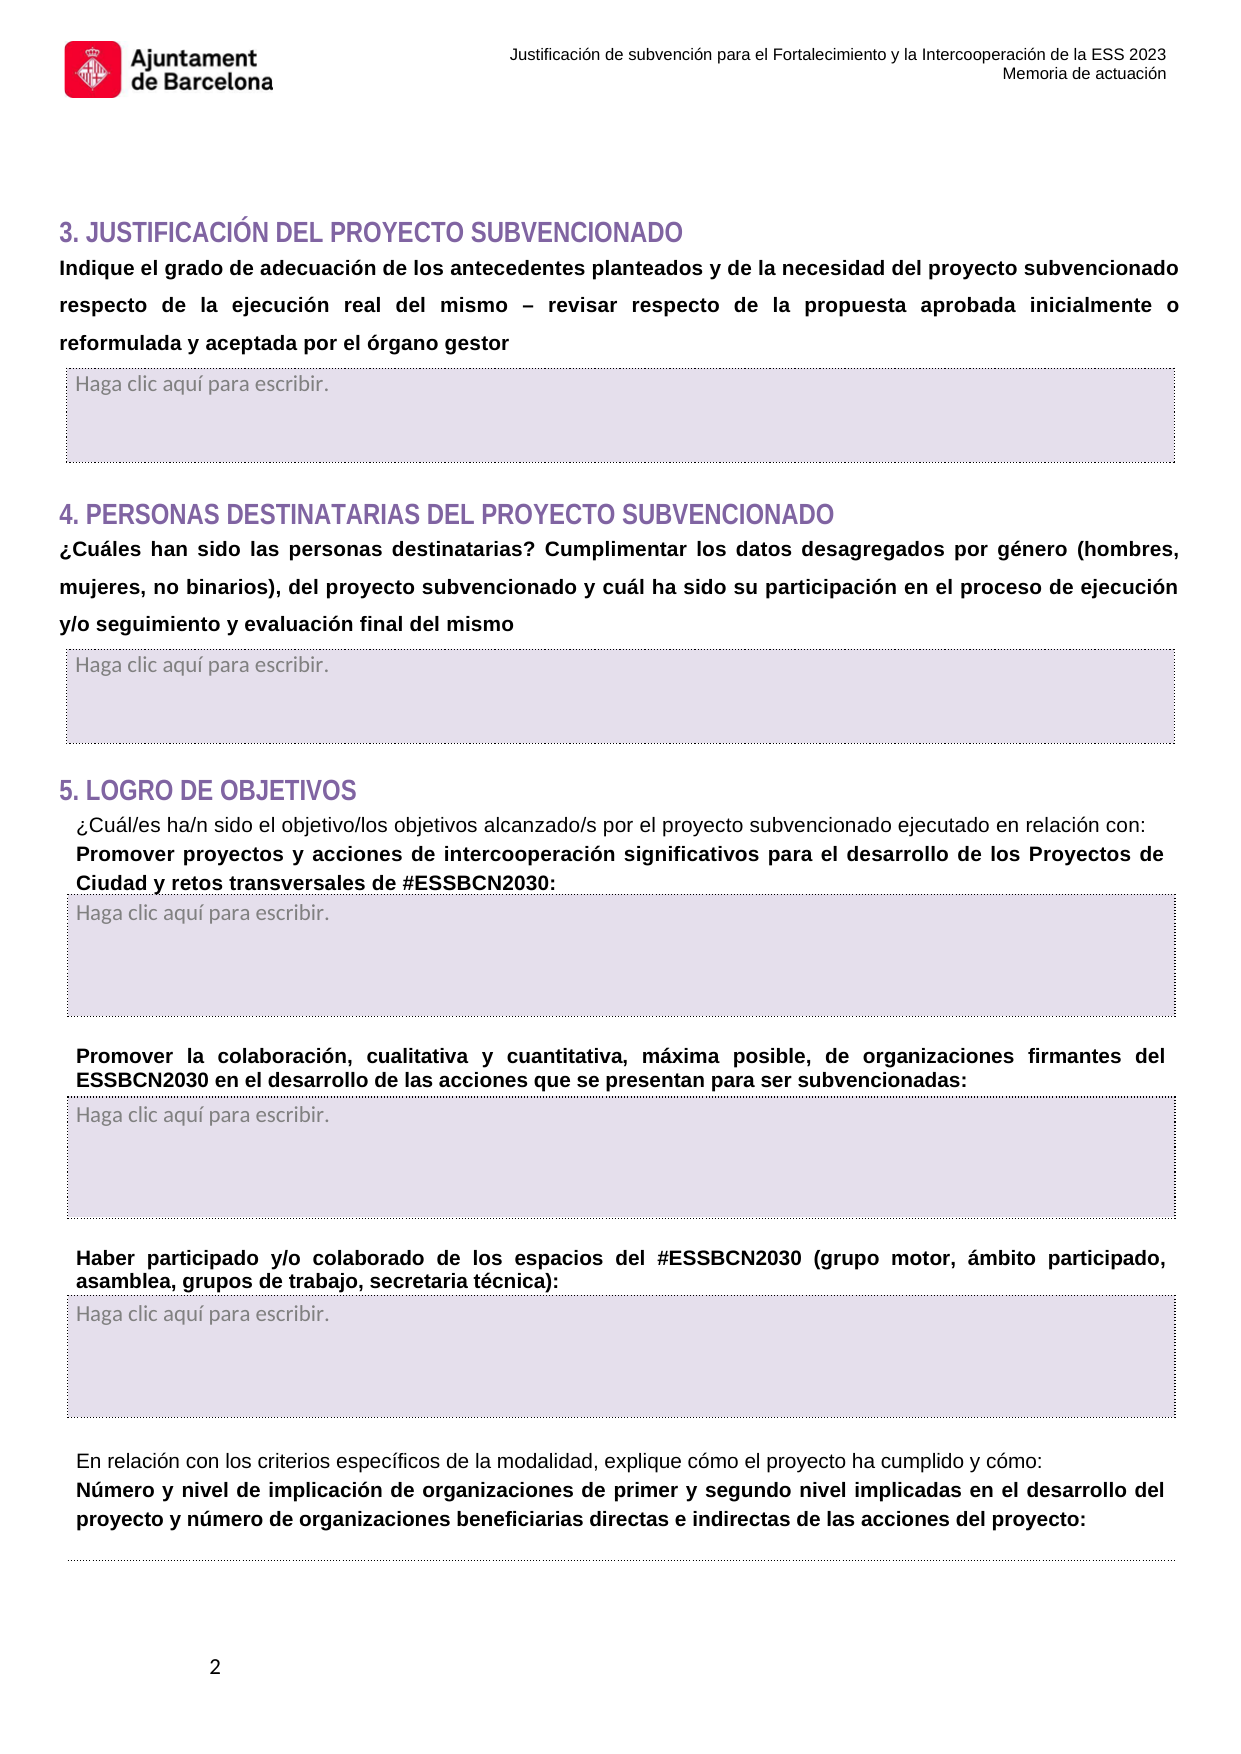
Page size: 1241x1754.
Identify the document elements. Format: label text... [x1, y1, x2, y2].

table_header Haga clic aquí para escribir. [67, 368, 1174, 462]
table_cell Haga clic aquí para escribir. [68, 1295, 1175, 1417]
table_cell En relación con los criterios específicos de la modalidad, explique cómo el proyecto ha cumplido y cómo: Número y nivel de implicación de organizaciones de primer y segundo nivel implicadas en el desarrollo del proyecto y número de organizaciones beneficiarias directas e indirectas de las acciones del proyecto: [68, 1417, 1175, 1559]
table_header ¿Cuál/es ha/n sido el objetivo/los objetivos alcanzado/s por el proyecto subvencionado ejecutado en relación con: Promover proyectos y acciones de intercooperación significativos para el desarrollo de los Proyectos de Ciudad y retos transversales de #ESSBCN2030: [68, 813, 1175, 894]
table_cell Haga clic aquí para escribir. [68, 1096, 1175, 1217]
text 3. JUSTIFICACIÓN DEL PROYECTO SUBVENCIONADO [59, 216, 1181, 249]
table_cell Haber participado y/o colaborado de los espacios del #ESSBCN2030 (grupo motor, ámbito participado, asamblea, grupos de trabajo, secretaria técnica): [68, 1218, 1175, 1295]
table_header Haga clic aquí para escribir. [67, 649, 1174, 743]
picture [64, 41, 273, 98]
table_cell Haga clic aquí para escribir. [68, 894, 1175, 1016]
text 5. LOGRO DE OBJETIVOS [59, 773, 1181, 806]
table_cell Promover la colaboración, cualitativa y cuantitativa, máxima posible, de organizaciones firmantes del ESSBCN2030 en el desarrollo de las acciones que se presentan para ser subvencionadas: [68, 1016, 1175, 1096]
table_header [68, 159, 1175, 216]
text 4. PERSONAS DESTINATARIAS DEL PROYECTO SUBVENCIONADO [59, 497, 1181, 531]
text ¿Cuáles han sido las personas destinatarias? Cumplimentar los datos desagregados por género (hombres, mujeres, no binarios), del proyecto subvencionado y cuál ha sido su participación en el proceso de ejecución y/o seguimiento y evaluación final del mismo [59, 537, 1181, 643]
text Indique el grado de adecuación de los antecedentes planteados y de la necesidad del proyecto subvencionado respecto de la ejecución real del mismo – revisar respecto de la propuesta aprobada inicialmente o reformulada y aceptada por el órgano gestor [59, 256, 1181, 361]
